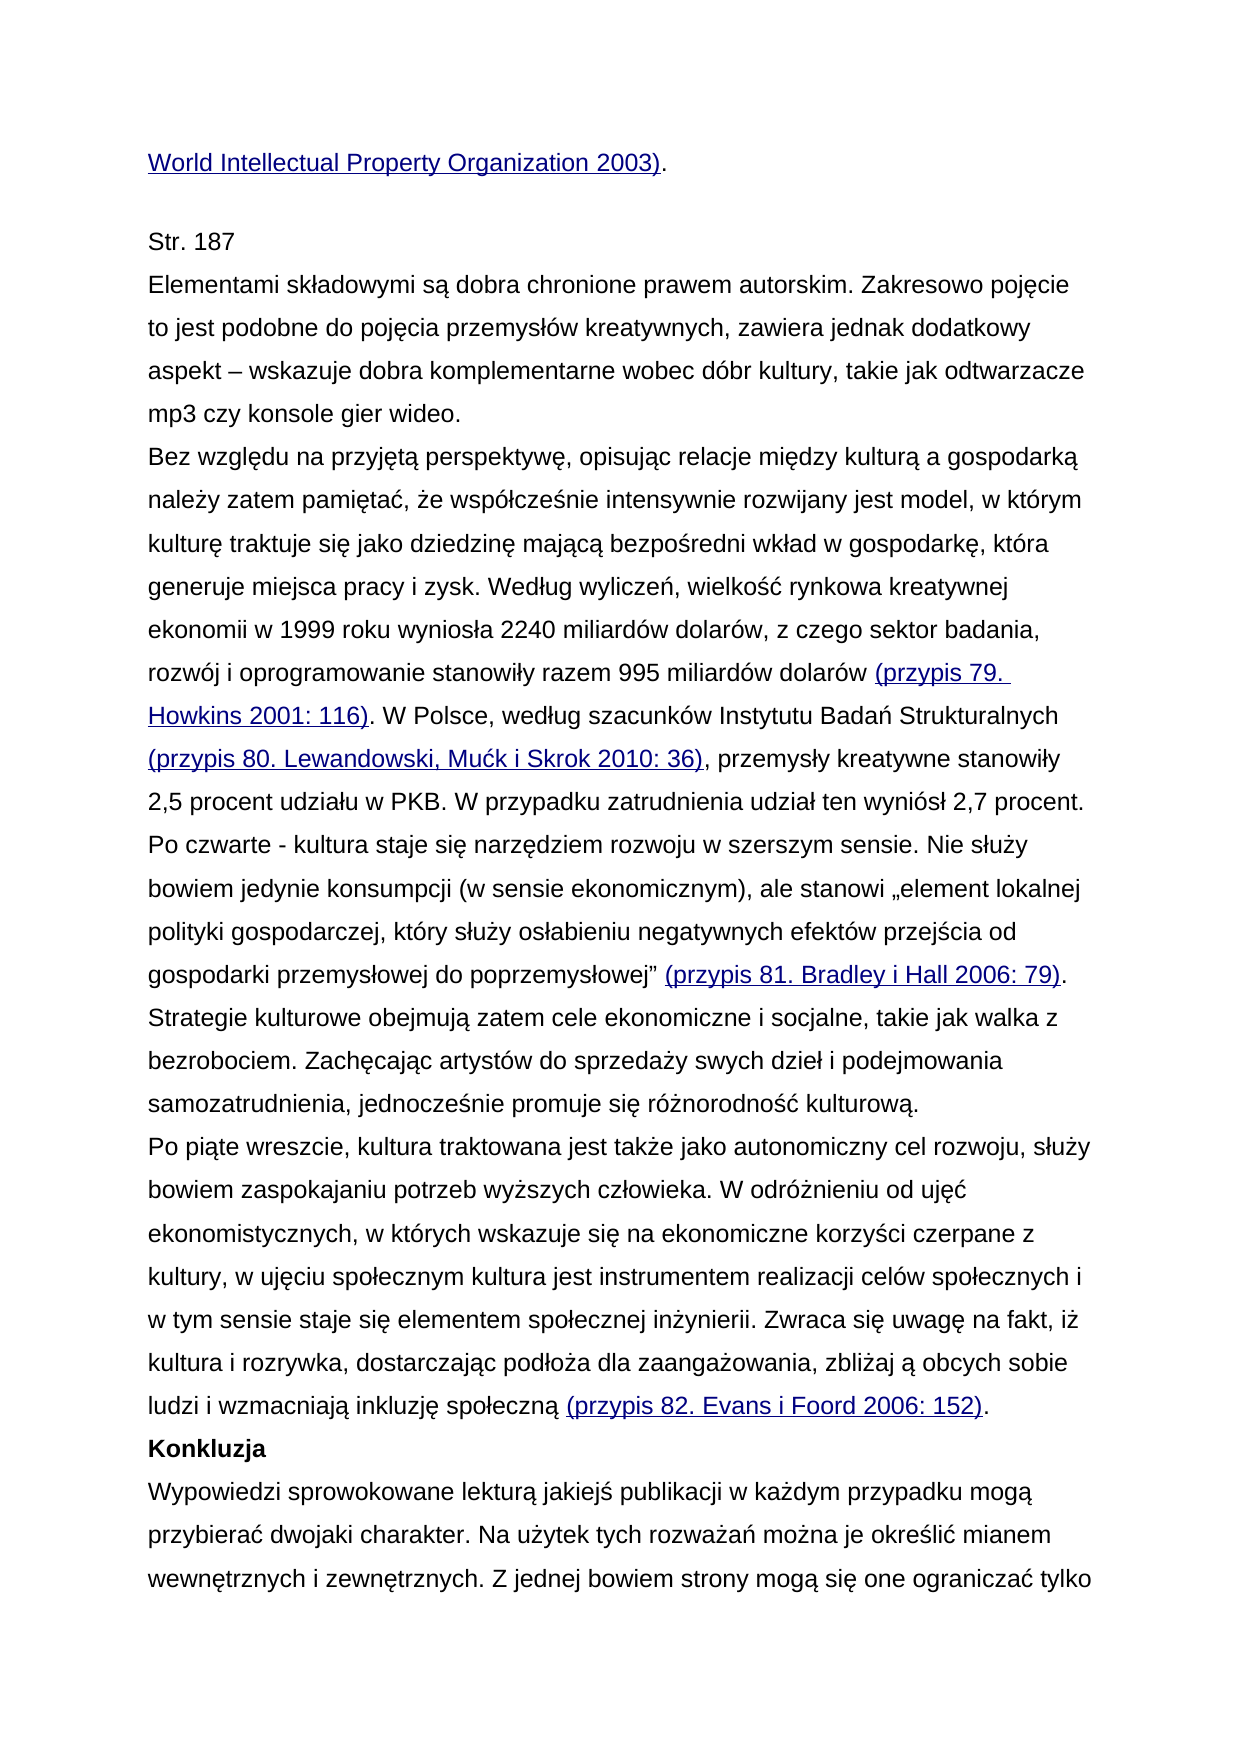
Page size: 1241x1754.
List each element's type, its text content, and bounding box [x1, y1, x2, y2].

text Po czwarte - kultura staje się narzędziem rozwoju w szerszym sensie. Nie służy bowiem jedynie konsumpcji (w sensie ekonomicznym), ale stanowi „element lokalnej polityki gospodarczej, który służy osłabieniu negatywnych efektów przejścia od gospodarki przemysłowej do poprzemysłowej” (przypis 81. Bradley i Hall 2006: 79). Strategie kulturowe obejmują zatem cele ekonomiczne i socjalne, takie jak walka z bezrobociem. Zachęcając artystów do sprzedaży swych dzieł i podejmowania samozatrudnienia, jednocześnie promuje się różnorodność kulturową. [148, 831, 1093, 1118]
text Str. 187 [148, 227, 1093, 256]
text Po piąte wreszcie, kultura traktowana jest także jako autonomiczny cel rozwoju, służy bowiem zaspokajaniu potrzeb wyższych człowieka. W odróżnieniu od ujęć ekonomistycznych, w których wskazuje się na ekonomiczne korzyści czerpane z kultury, w ujęciu społecznym kultura jest instrumentem realizacji celów społecznych i w tym sensie staje się elementem społecznej inżynierii. Zwraca się uwagę na fakt, iż kultura i rozrywka, dostarczając podłoża dla zaangażowania, zbliżaj ą obcych sobie ludzi i wzmacniają inkluzję społeczną (przypis 82. Evans i Foord 2006: 152). [148, 1132, 1093, 1420]
subtitle Konkluzja [148, 1434, 1093, 1463]
text World Intellectual Property Organization 2003). [148, 148, 1093, 176]
text Bez względu na przyjętą perspektywę, opisując relacje między kulturą a gospodarką należy zatem pamiętać, że współcześnie intensywnie rozwijany jest model, w którym kulturę traktuje się jako dziedzinę mającą bezpośredni wkład w gospodarkę, która generuje miejsca pracy i zysk. Według wyliczeń, wielkość rynkowa kreatywnej ekonomii w 1999 roku wyniosła 2240 miliardów dolarów, z czego sektor badania, rozwój i oprogramowanie stanowiły razem 995 miliardów dolarów (przypis 79. Howkins 2001: 116). W Polsce, według szacunków Instytutu Badań Strukturalnych (przypis 80. Lewandowski, Mućk i Skrok 2010: 36), przemysły kreatywne stanowiły 2,5 procent udziału w PKB. W przypadku zatrudnienia udział ten wyniósł 2,7 procent. [148, 442, 1093, 816]
text Wypowiedzi sprowokowane lekturą jakiejś publikacji w każdym przypadku mogą przybierać dwojaki charakter. Na użytek tych rozważań można je określić mianem wewnętrznych i zewnętrznych. Z jednej bowiem strony mogą się one ograniczać tylko [148, 1477, 1093, 1592]
text Elementami składowymi są dobra chronione prawem autorskim. Zakresowo pojęcie to jest podobne do pojęcia przemysłów kreatywnych, zawiera jednak dodatkowy aspekt – wskazuje dobra komplementarne wobec dóbr kultury, takie jak odtwarzacze mp3 czy konsole gier wideo. [148, 270, 1093, 428]
